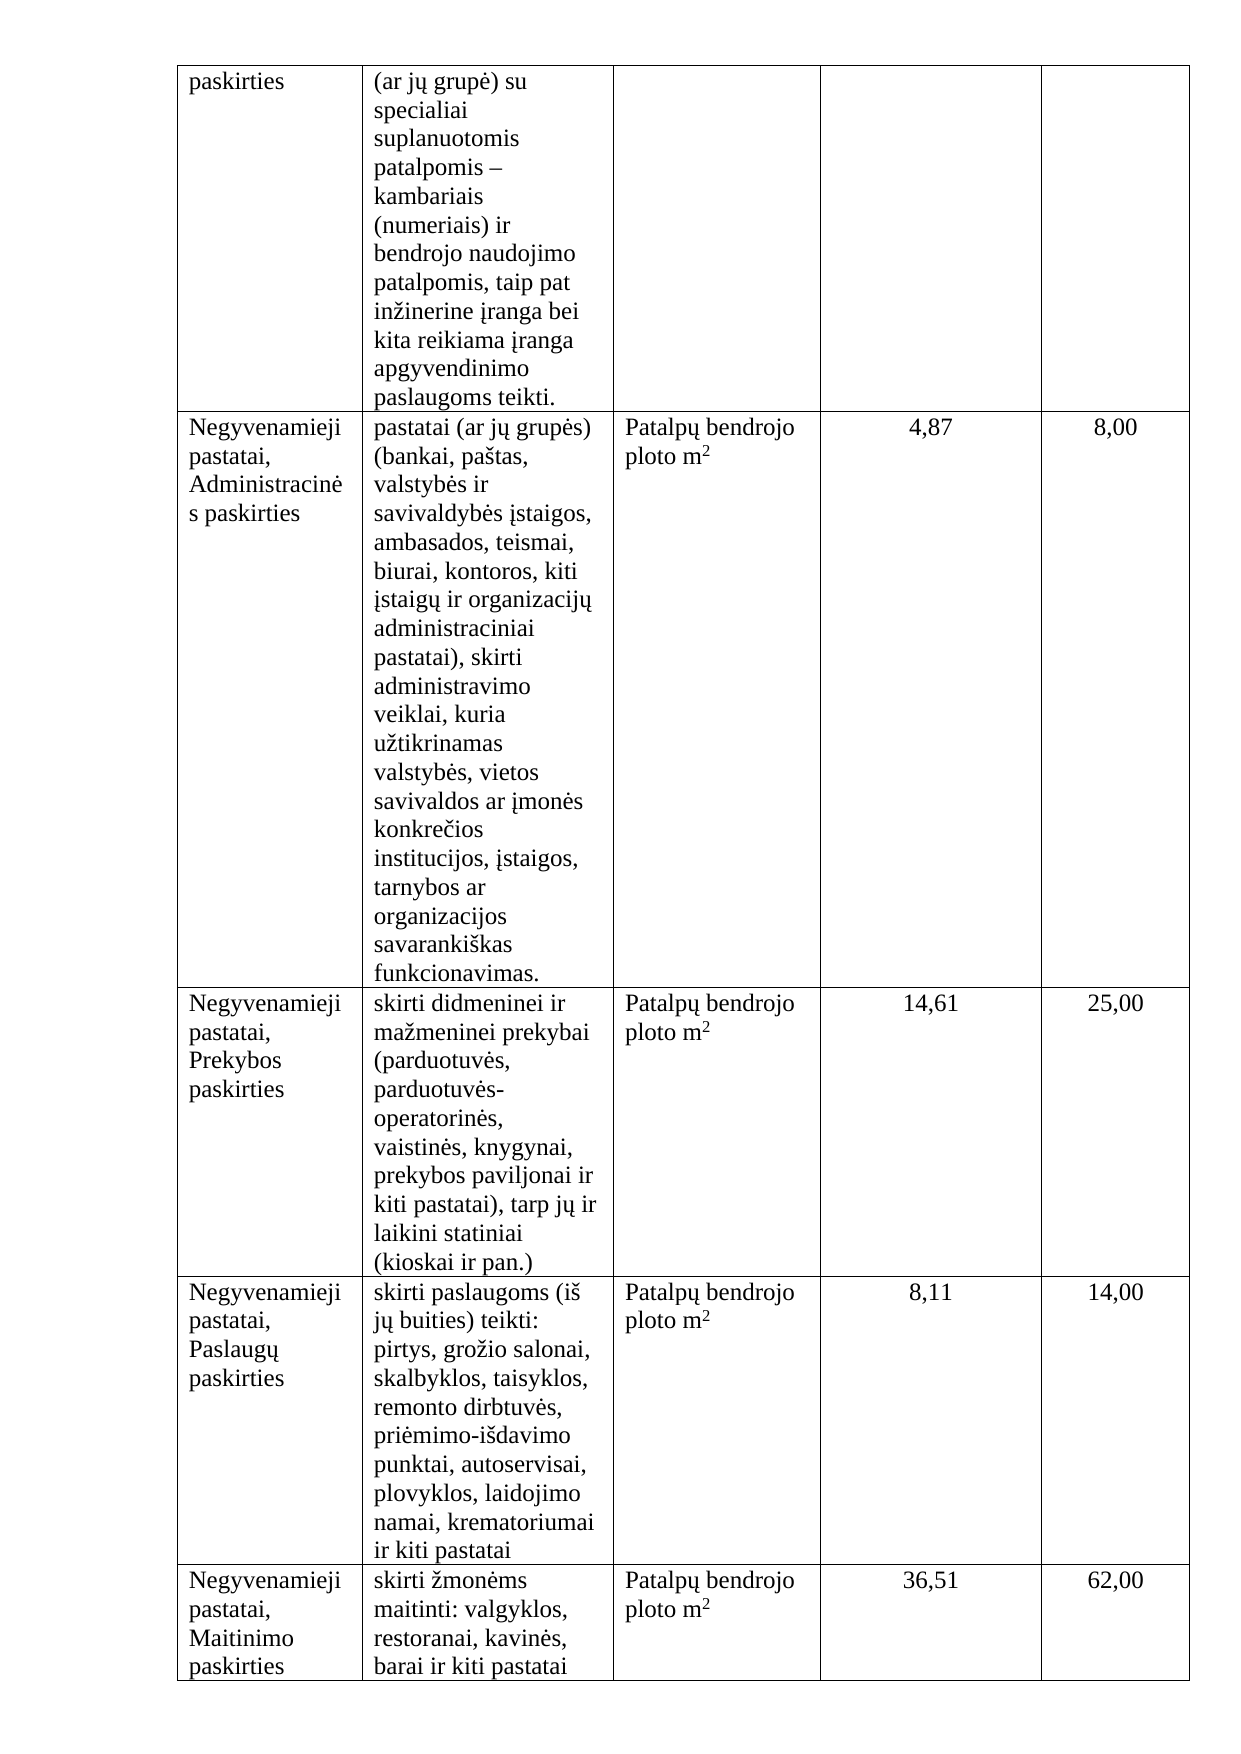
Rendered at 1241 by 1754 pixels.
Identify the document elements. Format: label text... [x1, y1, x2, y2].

table_cell 4,87 [821, 412, 1041, 987]
table_cell Patalpų bendrojo ploto m2 [614, 1277, 820, 1564]
table_cell Negyvenamieji pastatai, Maitinimo paskirties [178, 1565, 362, 1680]
table_cell (ar jų grupė) su specialiai suplanuotomis patalpomis – kambariais (numeriais) ir bendrojo naudojimo patalpomis, taip pat inžinerine įranga bei kita reikiama įranga apgyvendinimo paslaugoms teikti. [363, 66, 613, 411]
table_cell paskirties [178, 66, 362, 411]
table_cell 8,00 [1042, 412, 1189, 987]
table_cell [1042, 66, 1189, 411]
table_cell Patalpų bendrojo ploto m2 [614, 988, 820, 1276]
table_cell Negyvenamieji pastatai, Prekybos paskirties [178, 988, 362, 1276]
table_cell skirti žmonėms maitinti: valgyklos, restoranai, kavinės, barai ir kiti pastatai [363, 1565, 613, 1680]
table_cell [821, 66, 1041, 411]
table_cell 14,61 [821, 988, 1041, 1276]
table_cell pastatai (ar jų grupės) (bankai, paštas, valstybės ir savivaldybės įstaigos, ambasados, teismai, biurai, kontoros, kiti įstaigų ir organizacijų administraciniai pastatai), skirti administravimo veiklai, kuria užtikrinamas valstybės, vietos savivaldos ar įmonės konkrečios institucijos, įstaigos, tarnybos ar organizacijos savarankiškas funkcionavimas. [363, 412, 613, 987]
table_cell 62,00 [1042, 1565, 1189, 1680]
table_cell Patalpų bendrojo ploto m2 [614, 1565, 820, 1680]
table_cell 25,00 [1042, 988, 1189, 1276]
table_cell Negyvenamieji pastatai, Paslaugų paskirties [178, 1277, 362, 1564]
table_cell Negyvenamieji pastatai, Administracinės paskirties [178, 412, 362, 987]
table_cell 8,11 [821, 1277, 1041, 1564]
table_cell 14,00 [1042, 1277, 1189, 1564]
table_cell Patalpų bendrojo ploto m2 [614, 412, 820, 987]
table_cell [614, 66, 820, 411]
table_cell 36,51 [821, 1565, 1041, 1680]
table_cell skirti paslaugoms (iš jų buities) teikti: pirtys, grožio salonai, skalbyklos, taisyklos, remonto dirbtuvės, priėmimo-išdavimo punktai, autoservisai, plovyklos, laidojimo namai, krematoriumai ir kiti pastatai [363, 1277, 613, 1564]
table_cell skirti didmeninei ir mažmeninei prekybai (parduotuvės, parduotuvės-operatorinės, vaistinės, knygynai, prekybos paviljonai ir kiti pastatai), tarp jų ir laikini statiniai (kioskai ir pan.) [363, 988, 613, 1276]
